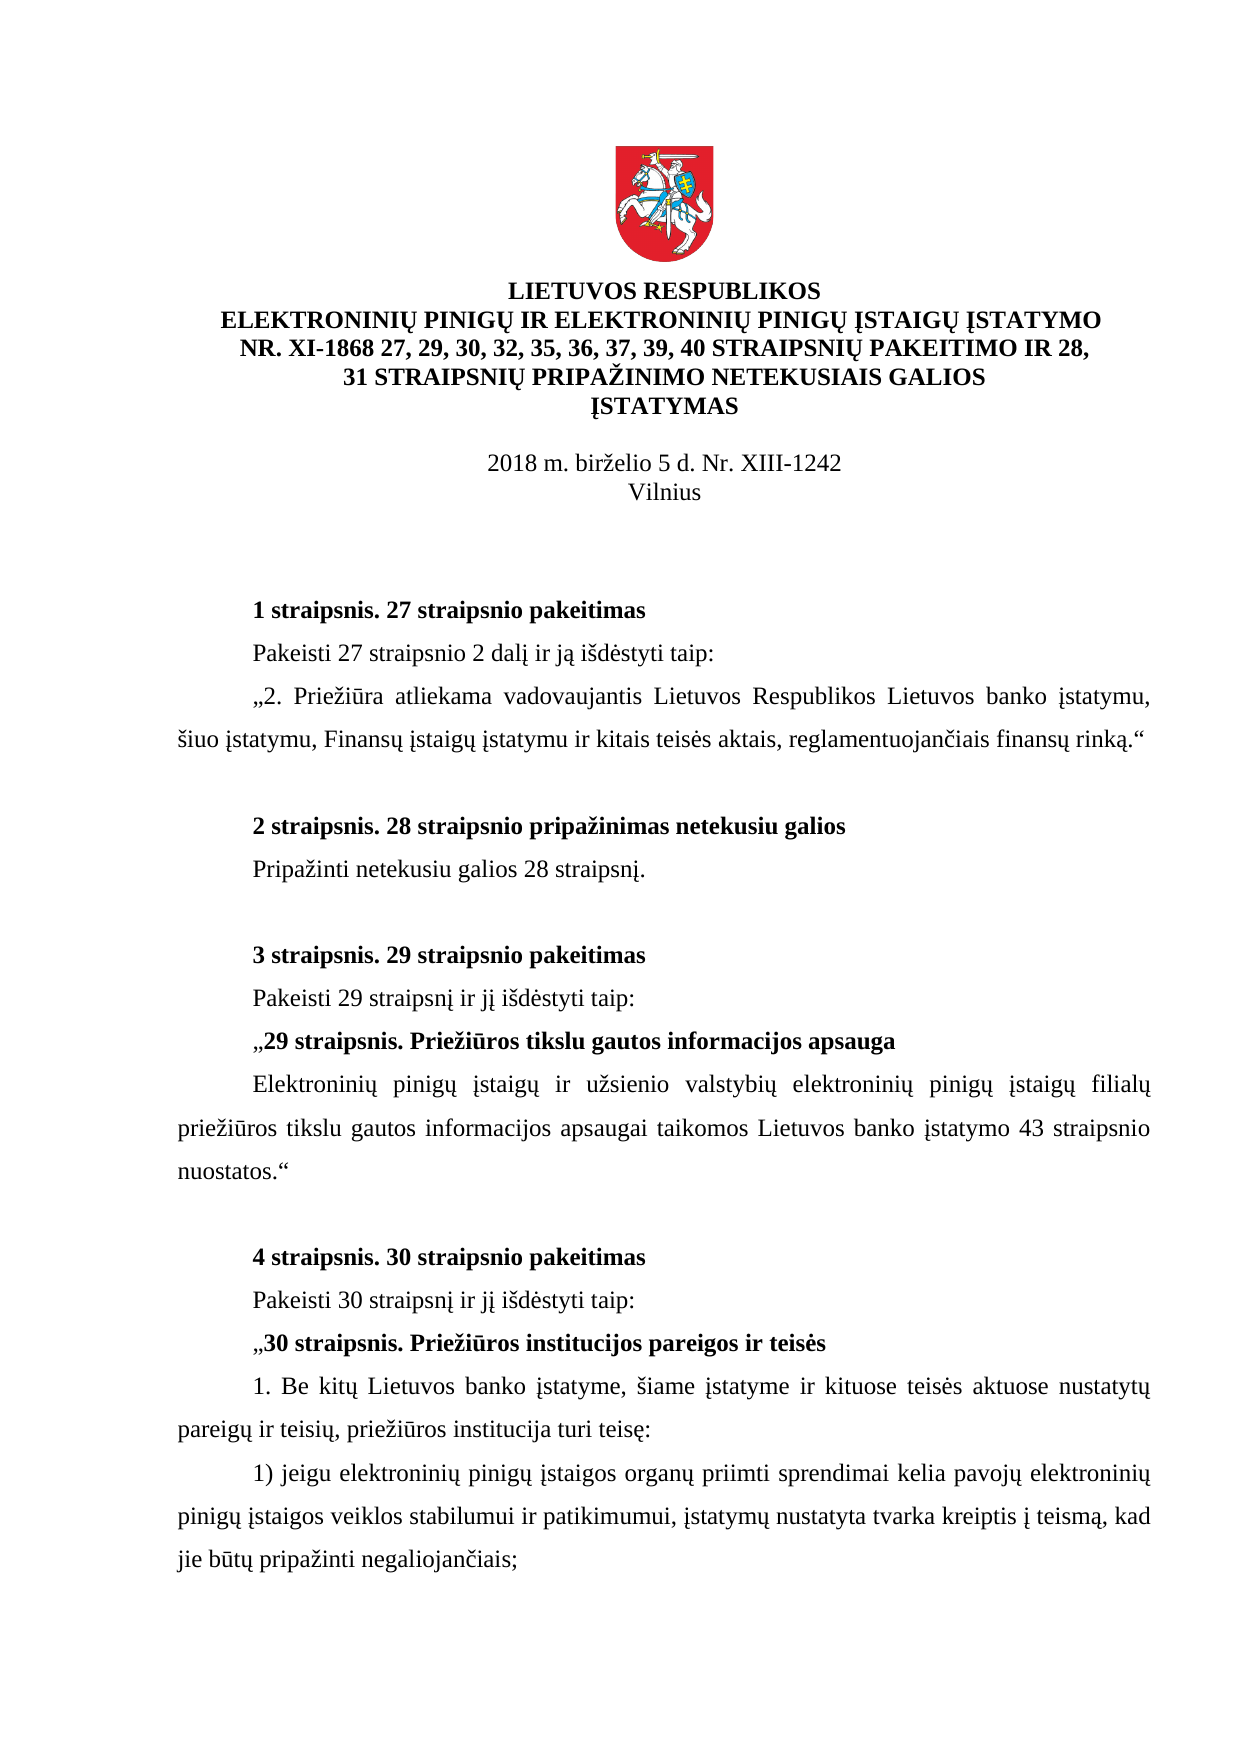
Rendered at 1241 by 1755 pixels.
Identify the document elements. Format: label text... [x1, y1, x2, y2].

text 4 straipsnis. 30 straipsnio pakeitimas [177, 1242, 1152, 1271]
text „29 straipsnis. Priežiūros tikslu gautos informacijos apsauga [177, 1026, 1152, 1055]
text ELEKTRONINIŲ PINIGŲ IR ELEKTRONINIŲ PINIGŲ ĮSTAIGŲ ĮSTATYMO NR. XI-1868 27, 29, 30, 32, 35, 36, 37, 39, 40 STRAIPSNIŲ PAKEITIMO IR 28, 31 STRAIPSNIŲ PRIPAŽINIMO NETEKUSIAIS GALIOS [177, 305, 1152, 391]
text 1. Be kitų Lietuvos banko įstatyme, šiame įstatyme ir kituose teisės aktuose nustatytų pareigų ir teisių, priežiūros institucija turi teisę: [177, 1371, 1152, 1443]
text 1) jeigu elektroninių pinigų įstaigos organų priimti sprendimai kelia pavojų elektroninių pinigų įstaigos veiklos stabilumui ir patikimumui, įstatymų nustatyta tvarka kreiptis į teismą, kad jie būtų pripažinti negaliojančiais; [177, 1458, 1152, 1573]
text 2 straipsnis. 28 straipsnio pripažinimas netekusiu galios [177, 811, 1152, 839]
text 2018 m. birželio 5 d. Nr. XIII-1242 [177, 448, 1152, 477]
text LIETUVOS RESPUBLIKOS [177, 276, 1152, 305]
text ĮSTATYMAS [177, 391, 1152, 420]
text Vilnius [177, 477, 1152, 506]
text Pakeisti 29 straipsnį ir jį išdėstyti taip: [177, 983, 1152, 1012]
text 1 straipsnis. 27 straipsnio pakeitimas [177, 595, 1152, 624]
text Pripažinti netekusiu galios 28 straipsnį. [177, 854, 1152, 883]
text Pakeisti 27 straipsnio 2 dalį ir ją išdėstyti taip: [177, 638, 1152, 667]
text „30 straipsnis. Priežiūros institucijos pareigos ir teisės [177, 1328, 1152, 1357]
text „2. Priežiūra atliekama vadovaujantis Lietuvos Respublikos Lietuvos banko įstatymu, šiuo įstatymu, Finansų įstaigų įstatymu ir kitais teisės aktais, reglamentuojančiais finansų rinką.“ [177, 681, 1152, 753]
text 3 straipsnis. 29 straipsnio pakeitimas [177, 940, 1152, 969]
text Pakeisti 30 straipsnį ir jį išdėstyti taip: [177, 1285, 1152, 1314]
text Elektroninių pinigų įstaigų ir užsienio valstybių elektroninių pinigų įstaigų filialų priežiūros tikslu gautos informacijos apsaugai taikomos Lietuvos banko įstatymo 43 straipsnio nuostatos.“ [177, 1069, 1152, 1184]
